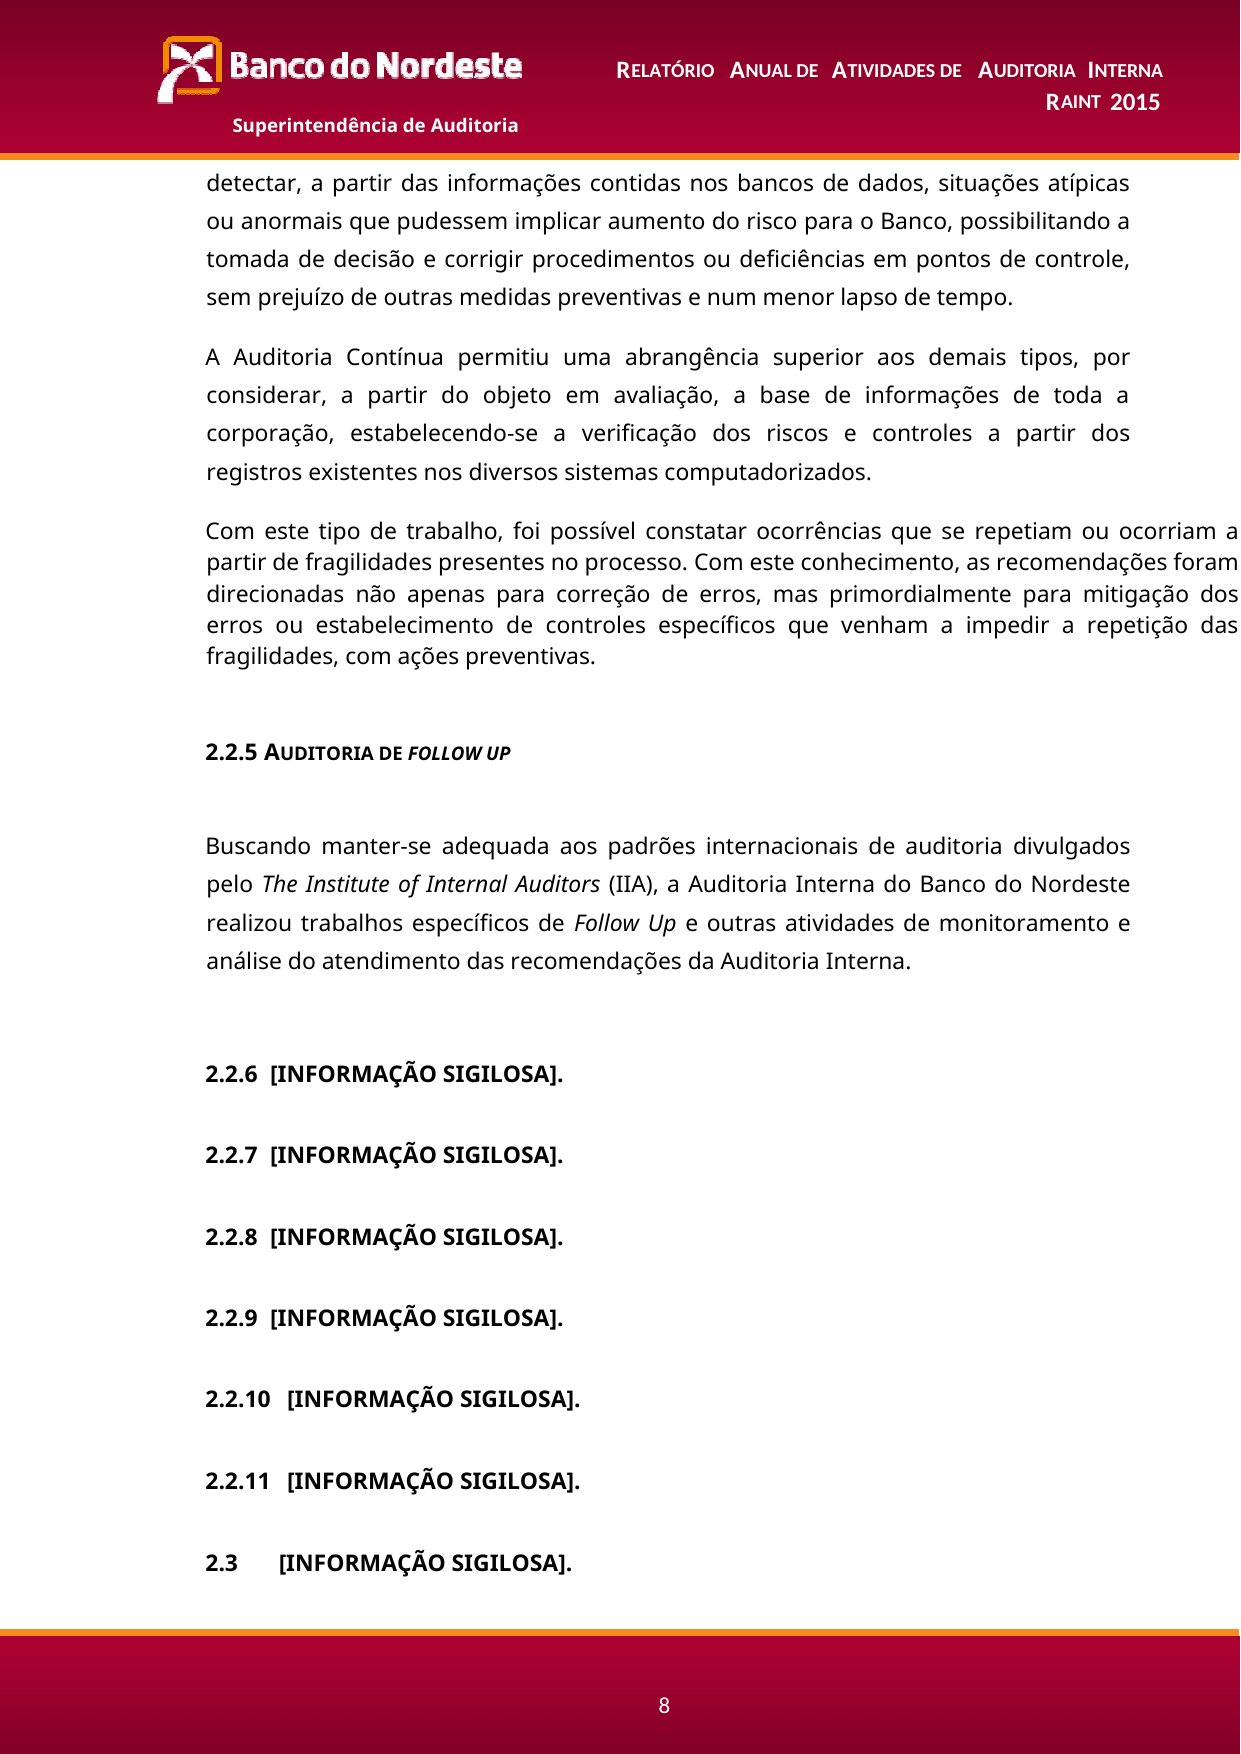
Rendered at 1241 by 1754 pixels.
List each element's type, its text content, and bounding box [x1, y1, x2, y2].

picture [0, 1636, 1240, 1754]
text 2.2.8 [INFORMAÇÃO SIGILOSA]. [205, 1221, 1240, 1252]
text 2.2.6 [INFORMAÇÃO SIGILOSA]. [205, 1058, 1240, 1089]
picture [0, 0, 1240, 153]
subtitle 2.2.5 AUDITORIA DE FOLLOW UP [205, 736, 1240, 767]
text 2.2.10 [INFORMAÇÃO SIGILOSA]. [205, 1383, 1240, 1415]
text Com este tipo de trabalho, foi possível constatar ocorrências que se repetiam ou ocorriam a partir de fragilidades presentes no processo. Com este conhecimento, as recomendações foram direcionadas não apenas para correção de erros, mas primordialmente para mitigação dos erros ou estabelecimento de controles específicos que venham a impedir a repetição das fragilidades, com ações preventivas. [205, 515, 1240, 671]
text 2.2.11 [INFORMAÇÃO SIGILOSA]. [205, 1465, 1240, 1496]
text detectar, a partir das informações contidas nos bancos de dados, situações atípicas ou anormais que pudessem implicar aumento do risco para o Banco, possibilitando a tomada de decisão e corrigir procedimentos ou deficiências em pontos de controle, sem prejuízo de outras medidas preventivas e num menor lapso de tempo. [205, 133, 1131, 313]
text 2.3 [INFORMAÇÃO SIGILOSA]. [205, 1547, 1240, 1578]
text 2.2.7 [INFORMAÇÃO SIGILOSA]. [205, 1139, 1240, 1171]
text Buscando manter-se adequada aos padrões internacionais de auditoria divulgados pelo The Institute of Internal Auditors (IIA), a Auditoria Interna do Banco do Nordeste realizou trabalhos específicos de Follow Up e outras atividades de monitoramento e análise do atendimento das recomendações da Auditoria Interna. [205, 830, 1131, 976]
text A Auditoria Contínua permitiu uma abrangência superior aos demais tipos, por considerar, a partir do objeto em avaliação, a base de informações de toda a corporação, estabelecendo-se a verificação dos riscos e controles a partir dos registros existentes nos diversos sistemas computadorizados. [205, 341, 1131, 487]
text 2.2.9 [INFORMAÇÃO SIGILOSA]. [205, 1302, 1240, 1333]
